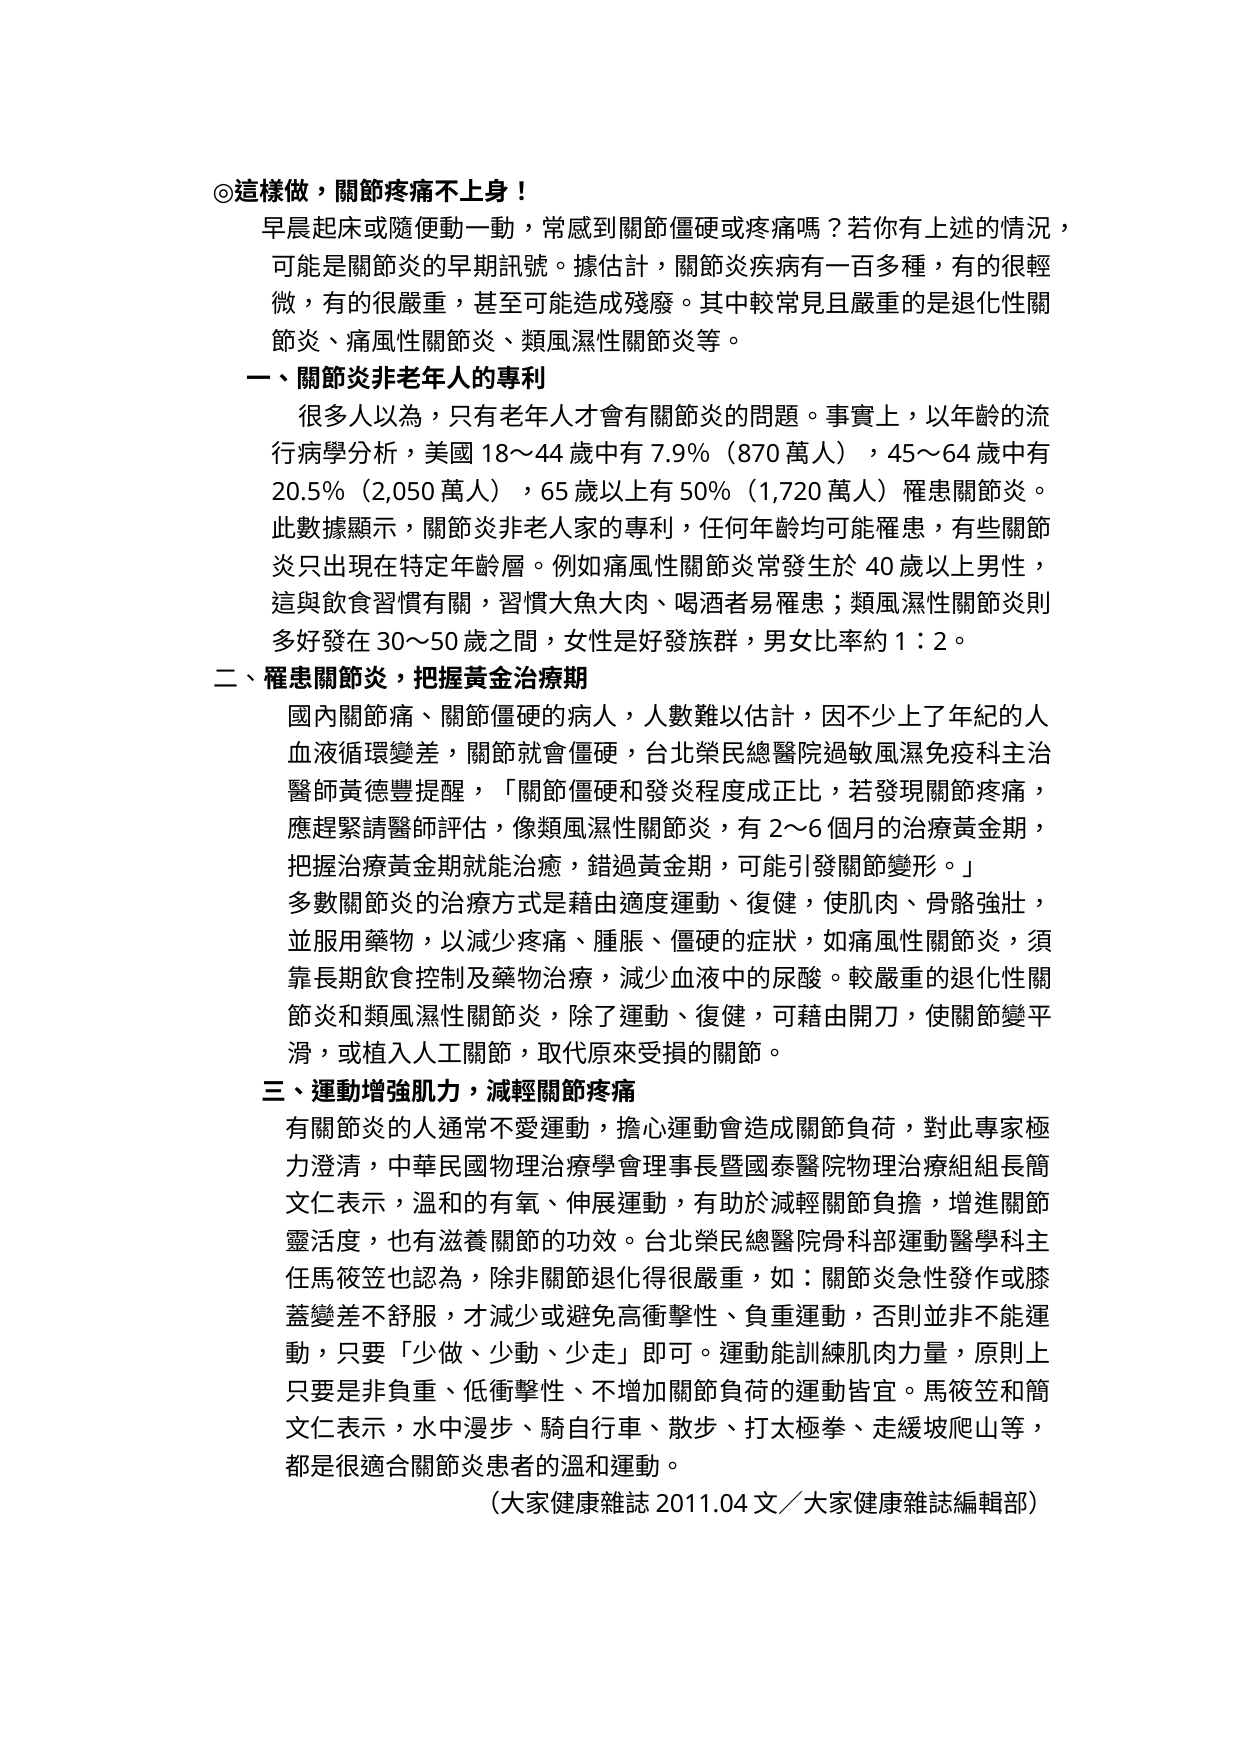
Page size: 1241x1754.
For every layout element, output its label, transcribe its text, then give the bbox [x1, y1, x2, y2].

text ◎這樣做，關節疼痛不上身！ [187, 164, 1053, 202]
text 早晨起床或隨便動一動，常感到關節僵硬或疼痛嗎？若你有上述的情況，可能是關節炎的早期訊號。據估計，關節炎疾病有一百多種，有的很輕微，有的很嚴重，甚至可能造成殘廢。其中較常見且嚴重的是退化性關節炎、痛風性關節炎、類風濕性關節炎等。 [247, 202, 1053, 352]
text （大家健康雜誌2011.04文／大家健康雜誌編輯部） [187, 1477, 1053, 1514]
text 國內關節痛、關節僵硬的病人，人數難以估計，因不少上了年紀的人，血液循環變差，關節就會僵硬，台北榮民總醫院過敏風濕免疫科主治醫師黃德豐提醒，「關節僵硬和發炎程度成正比，若發現關節疼痛，應趕緊請醫師評估，像類風濕性關節炎，有2～6個月的治療黃金期，把握治療黃金期就能治癒，錯過黃金期，可能引發關節變形。」 多數關節炎的治療方式是藉由適度運動、復健，使肌肉、骨骼強壯，並服用藥物，以減少疼痛、腫脹、僵硬的症狀，如痛風性關節炎，須靠長期飲食控制及藥物治療，減少血液中的尿酸。較嚴重的退化性關節炎和類風濕性關節炎，除了運動、復健，可藉由開刀，使關節變平滑，或植入人工關節，取代原來受損的關節。 [287, 689, 1053, 1064]
text 三、運動增強肌力，減輕關節疼痛 有關節炎的人通常不愛運動，擔心運動會造成關節負荷，對此專家極力澄清，中華民國物理治療學會理事長暨國泰醫院物理治療組組長簡文仁表示，溫和的有氧、伸展運動，有助於減輕關節負擔，增進關節靈活度，也有滋養關節的功效。台北榮民總醫院骨科部運動醫學科主任馬筱笠也認為，除非關節退化得很嚴重，如：關節炎急性發作或膝蓋變差不舒服，才減少或避免高衝擊性、負重運動，否則並非不能運動，只要「少做、少動、少走」即可。運動能訓練肌肉力量，原則上只要是非負重、低衝擊性、不增加關節負荷的運動皆宜。馬筱笠和簡文仁表示，水中漫步、騎自行車、散步、打太極拳、走緩坡爬山等，都是很適合關節炎患者的溫和運動。 [261, 1064, 1053, 1477]
text 一、關節炎非老年人的專利 很多人以為，只有老年人才會有關節炎的問題。事實上，以年齡的流行病學分析，美國18～44歲中有7.9％（870萬人），45～64歲中有20.5％（2,050萬人），65歲以上有50％（1,720萬人）罹患關節炎。此數據顯示，關節炎非老人家的專利，任何年齡均可能罹患，有些關節炎只出現在特定年齡層。例如痛風性關節炎常發生於40歲以上男性，這與飲食習慣有關，習慣大魚大肉、喝酒者易罹患；類風濕性關節炎則多好發在30～50歲之間，女性是好發族群，男女比率約1：2。 [247, 352, 1053, 652]
text 二、罹患關節炎，把握黃金治療期 [187, 652, 1053, 689]
